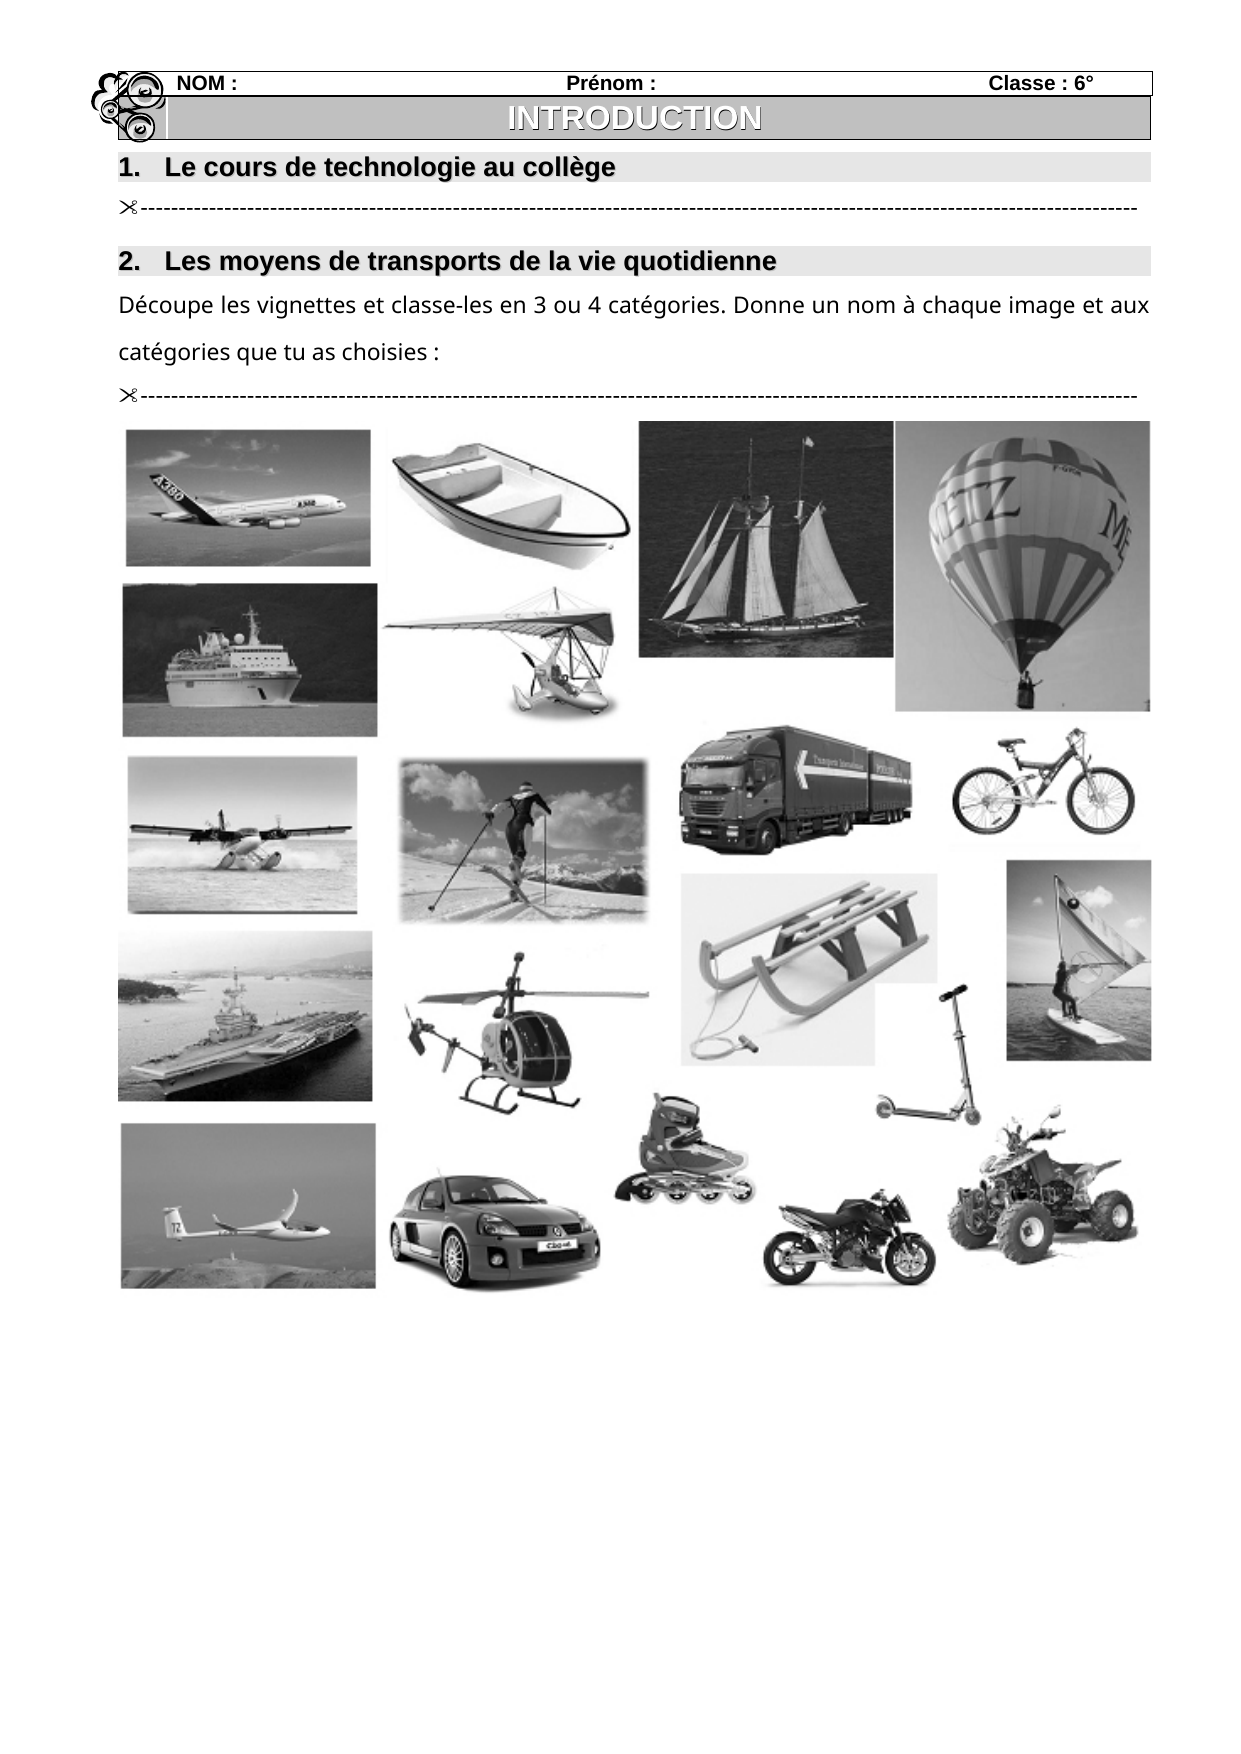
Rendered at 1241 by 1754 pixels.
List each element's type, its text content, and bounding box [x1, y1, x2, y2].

text ----------------------------------------------------------------------------------------------------------------------------------- [118, 195, 1151, 221]
subtitle Les moyens de transports de la vie quotidienne [118, 246, 1151, 276]
text ----------------------------------------------------------------------------------------------------------------------------------- [118, 382, 1151, 408]
subtitle Le cours de technologie au collège [118, 152, 1151, 182]
picture [118, 421, 1152, 1343]
text Découpe les vignettes et classe-les en 3 ou 4 catégories. Donne un nom à chaque image et aux catégories que tu as choisies : [118, 289, 1151, 367]
